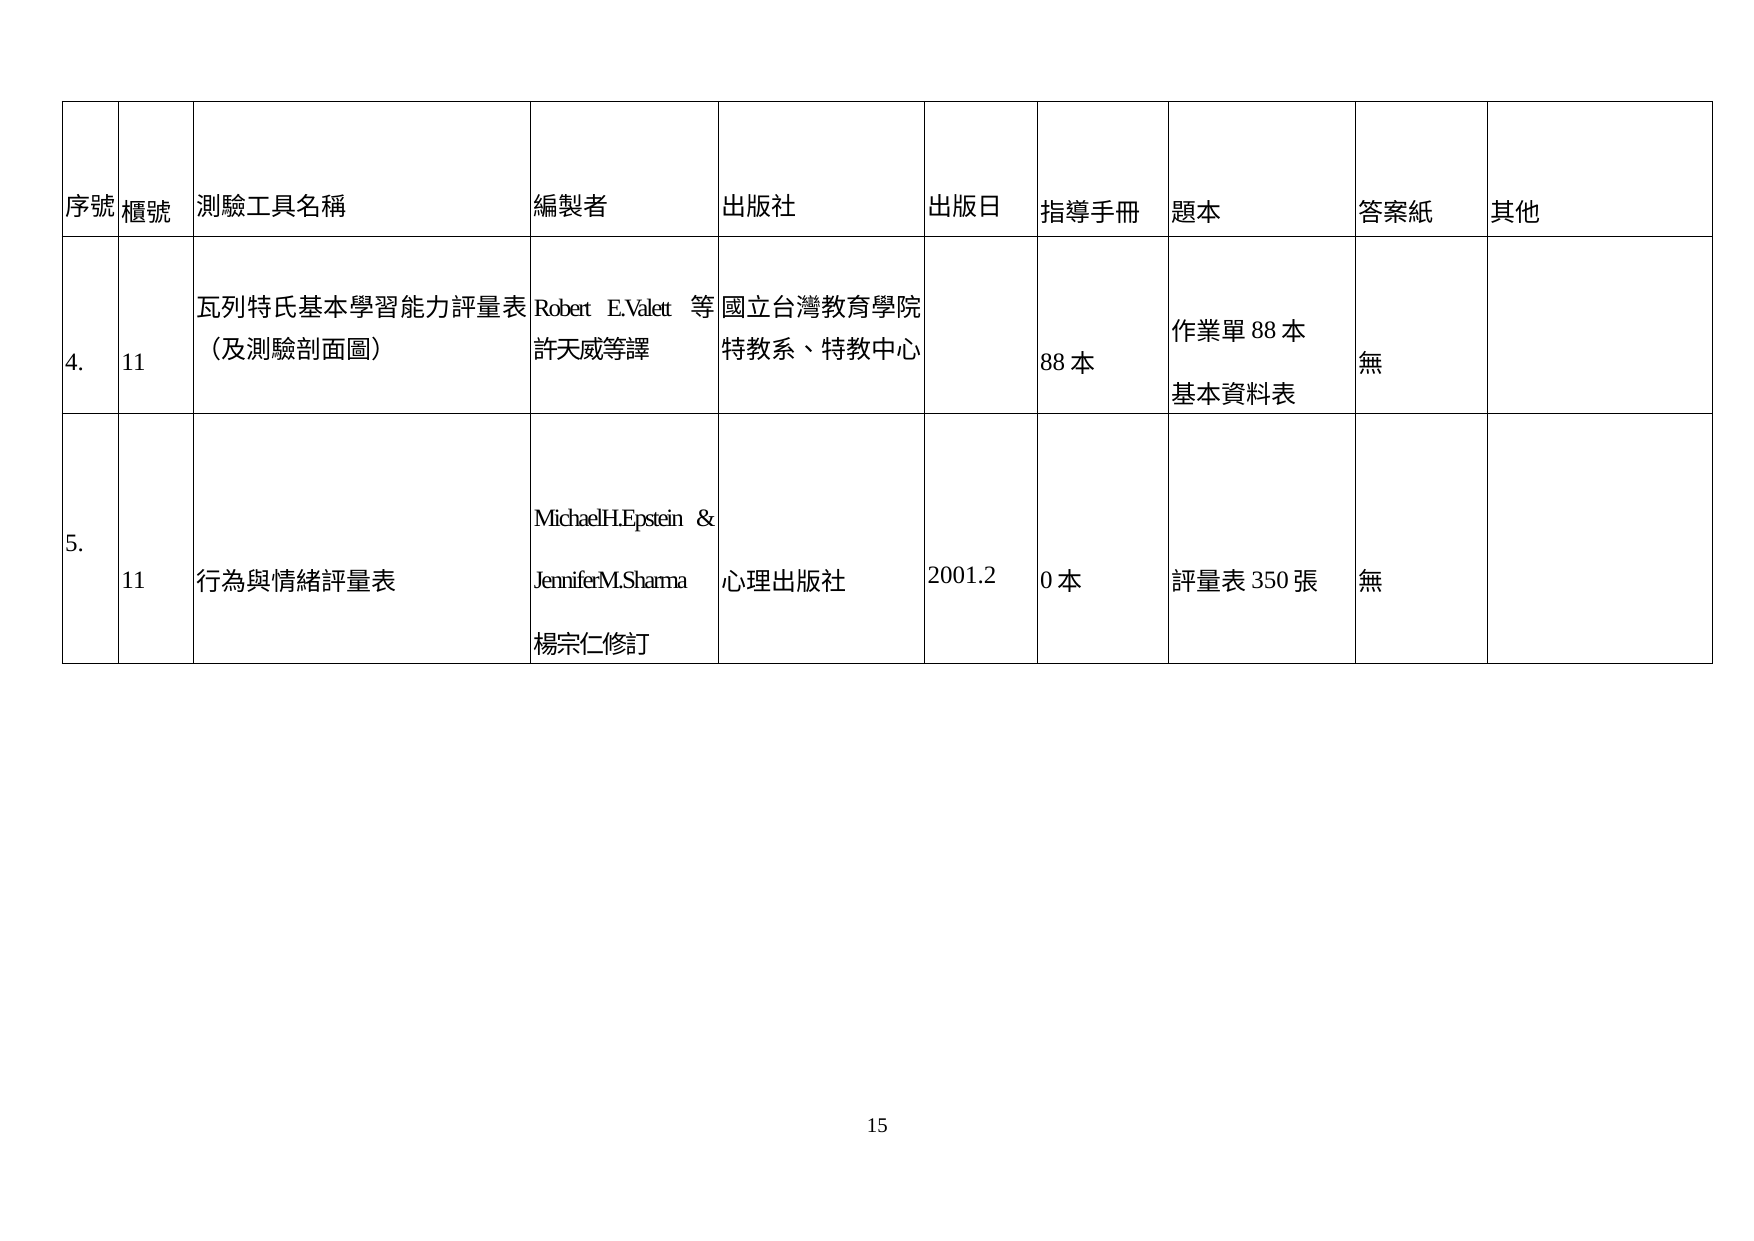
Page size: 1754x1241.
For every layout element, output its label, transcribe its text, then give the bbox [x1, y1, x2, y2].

table_header 題本 [1169, 102, 1355, 236]
table_cell 國立台灣教育學院特教系、特教中心 [719, 237, 924, 413]
table_header 櫃號 [119, 102, 193, 236]
table_header 答案紙 [1356, 102, 1487, 236]
table_cell Robert E.Valett等 許天威等譯 [531, 237, 718, 413]
table_cell MichaelH.Epstein & JenniferM.Sharma 楊宗仁修訂 [531, 414, 718, 663]
table_cell 11 [119, 414, 193, 663]
table_header 其他 [1488, 102, 1712, 236]
table_cell 行為與情緒評量表 [194, 414, 530, 663]
table_cell 評量表350張 [1169, 414, 1355, 663]
table_cell 11 [119, 237, 193, 413]
table_header 測驗工具名稱 [194, 102, 530, 236]
table_cell [63, 414, 118, 663]
table_header 序號 [63, 102, 118, 236]
table_cell [925, 237, 1037, 413]
table_cell [63, 237, 118, 413]
table_cell 88本 [1038, 237, 1168, 413]
table_header 指導手冊 [1038, 102, 1168, 236]
table_cell 無 [1356, 237, 1487, 413]
table_header 出版日 [925, 102, 1037, 236]
table_cell 2001.2 [925, 414, 1037, 663]
table_cell 瓦列特氏基本學習能力評量表（及測驗剖面圖） [194, 237, 530, 413]
table_cell [1488, 237, 1712, 413]
table_cell [1488, 414, 1712, 663]
table_header 編製者 [531, 102, 718, 236]
table_cell 心理出版社 [719, 414, 924, 663]
table_cell 無 [1356, 414, 1487, 663]
table_header 出版社 [719, 102, 924, 236]
table_cell 作業單88本 基本資料表 [1169, 237, 1355, 413]
table_cell 0本 [1038, 414, 1168, 663]
